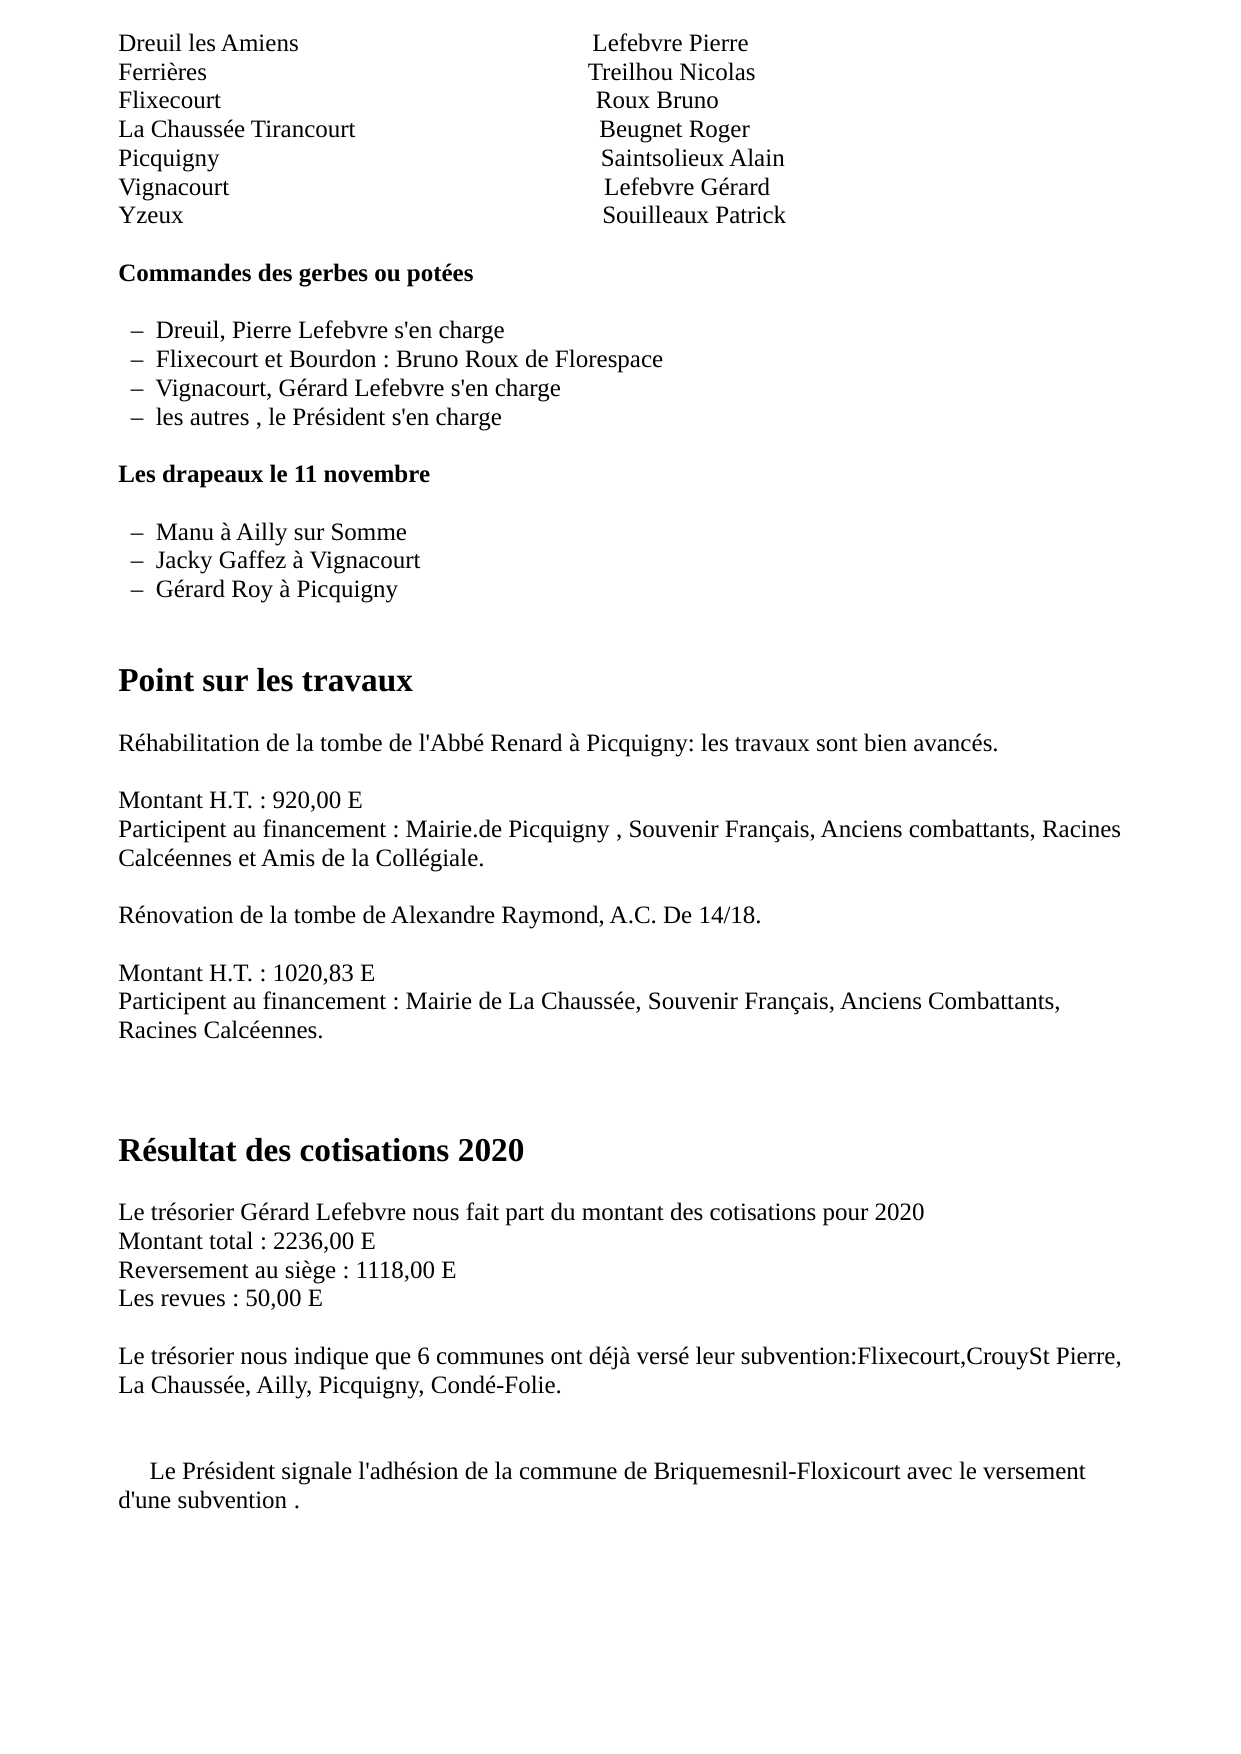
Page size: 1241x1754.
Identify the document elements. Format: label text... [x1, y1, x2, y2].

text Flixecourt Roux Bruno [118, 86, 1122, 114]
text Rénovation de la tombe de Alexandre Raymond, A.C. De 14/18. [118, 900, 1122, 929]
text Yzeux Souilleaux Patrick [118, 201, 1122, 229]
text Reversement au siège : 1118,00 E [118, 1255, 1122, 1283]
text Picquigny Saintsolieux Alain [118, 143, 1122, 172]
text Les revues : 50,00 E [118, 1283, 1122, 1312]
text – Dreuil, Pierre Lefebvre s'en charge [118, 316, 1122, 344]
text – Gérard Roy à Picquigny [118, 574, 1122, 603]
text – les autres , le Président s'en charge [118, 402, 1122, 431]
text Ferrières Treilhou Nicolas [118, 57, 1122, 86]
text Point sur les travaux [118, 661, 1122, 699]
text Commandes des gerbes ou potées [118, 258, 1122, 287]
text – Manu à Ailly sur Somme [118, 517, 1122, 546]
text Le trésorier nous indique que 6 communes ont déjà versé leur subvention:Flixecourt,CrouySt Pierre, La Chaussée, Ailly, Picquigny, Condé-Folie. [118, 1341, 1122, 1398]
text – Vignacourt, Gérard Lefebvre s'en charge [118, 373, 1122, 402]
text Participent au financement : Mairie de La Chaussée, Souvenir Français, Anciens Combattants, Racines Calcéennes. [118, 986, 1122, 1044]
text Vignacourt Lefebvre Gérard [118, 172, 1122, 201]
text Montant total : 2236,00 E [118, 1226, 1122, 1255]
text Participent au financement : Mairie.de Picquigny , Souvenir Français, Anciens combattants, Racines Calcéennes et Amis de la Collégiale. [118, 814, 1122, 871]
text Montant H.T. : 920,00 E [118, 785, 1122, 814]
text Le Président signale l'adhésion de la commune de Briquemesnil-Floxicourt avec le versement d'une subvention . [118, 1456, 1122, 1513]
text Les drapeaux le 11 novembre [118, 459, 1122, 488]
text Le trésorier Gérard Lefebvre nous fait part du montant des cotisations pour 2020 [118, 1197, 1122, 1226]
text – Flixecourt et Bourdon : Bruno Roux de Florespace [118, 344, 1122, 373]
text Montant H.T. : 1020,83 E [118, 958, 1122, 986]
text – Jacky Gaffez à Vignacourt [118, 546, 1122, 574]
text Dreuil les Amiens Lefebvre Pierre [118, 28, 1122, 57]
text Réhabilitation de la tombe de l'Abbé Renard à Picquigny: les travaux sont bien avancés. [118, 728, 1122, 756]
text Résultat des cotisations 2020 [118, 1130, 1122, 1168]
text La Chaussée Tirancourt Beugnet Roger [118, 114, 1122, 143]
